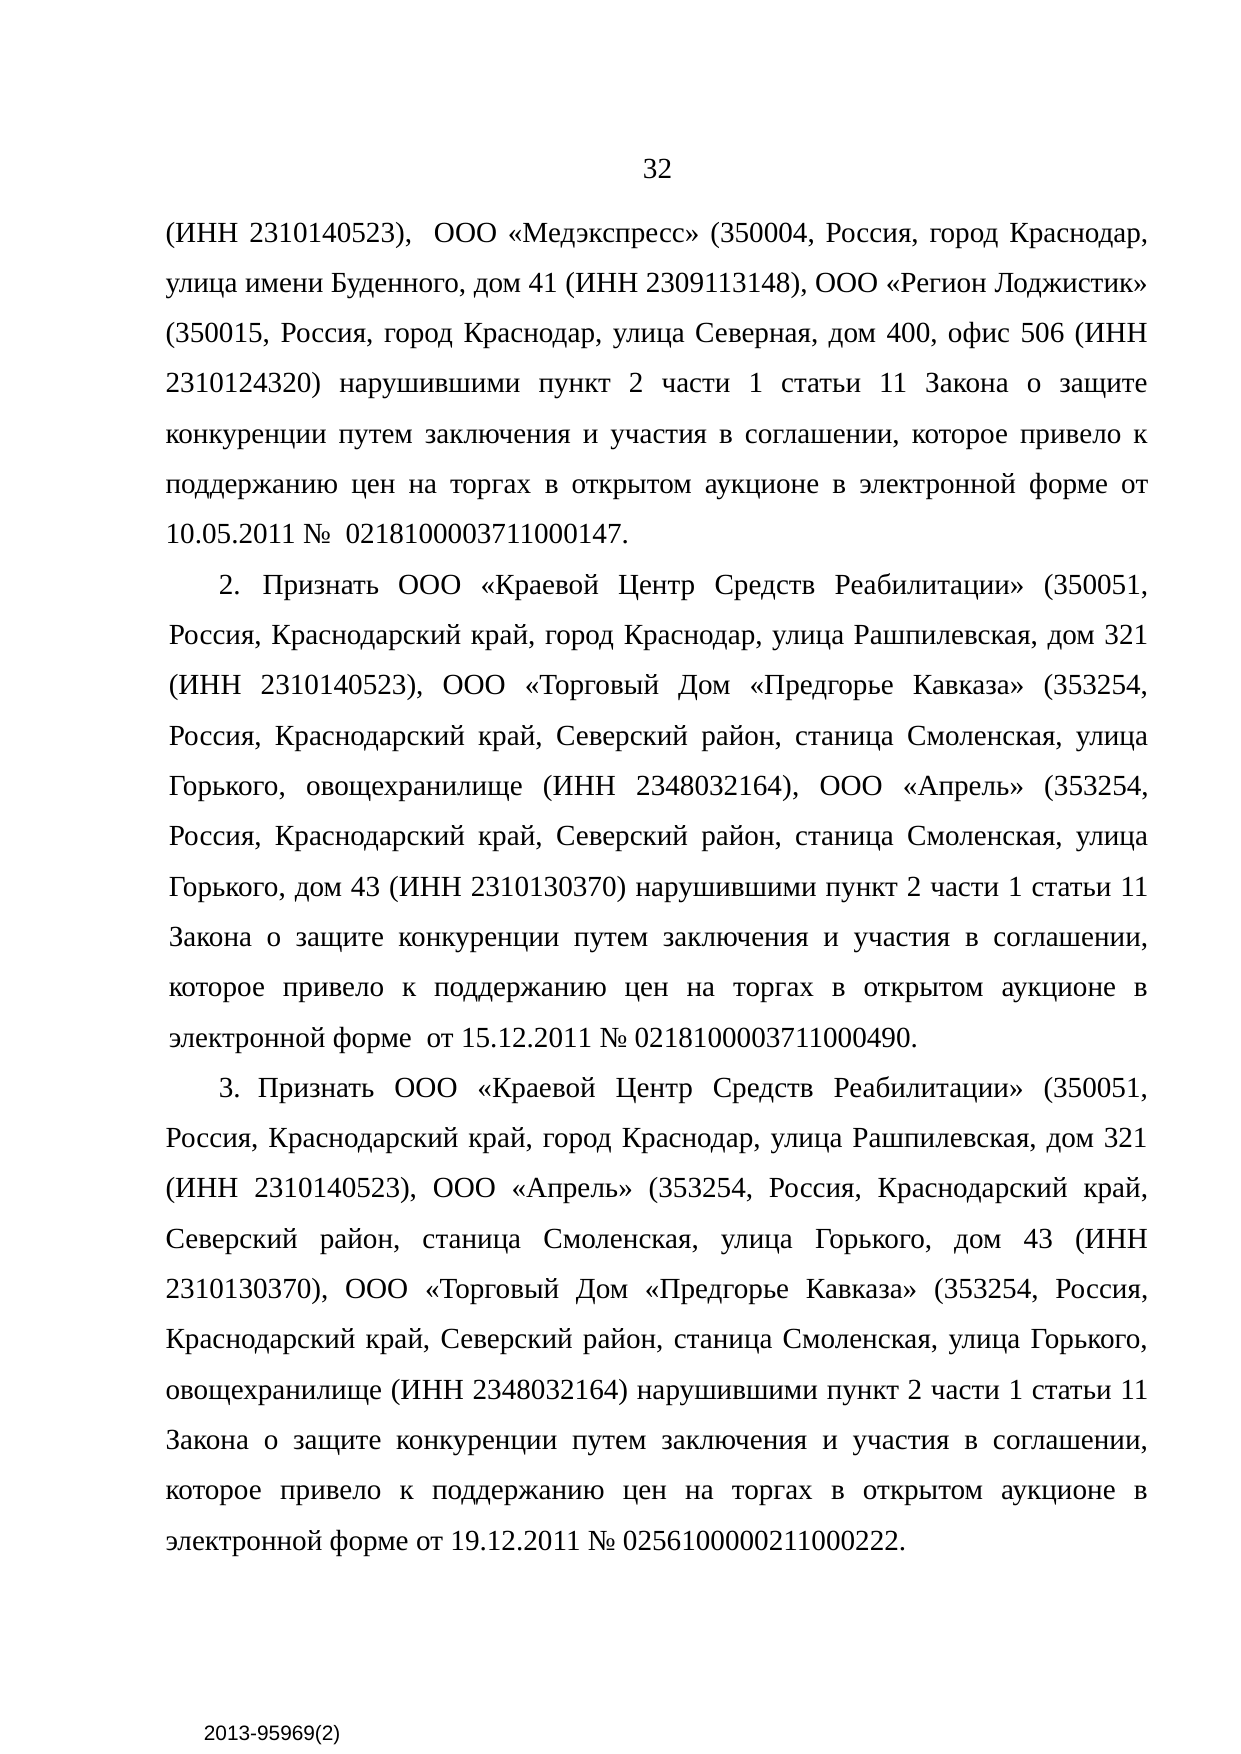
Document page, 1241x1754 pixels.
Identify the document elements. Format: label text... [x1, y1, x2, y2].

list Признать ООО «Краевой Центр Средств Реабилитации» (350051, Россия, Краснодарский край, город Краснодар, улица Рашпилевская, дом 321 (ИНН 2310140523), ООО «Торговый Дом «Предгорье Кавказа» (353254, Россия, Краснодарский край, Северский район, станица Смоленская, улица Горького, овощехранилище (ИНН 2348032164), ООО «Апрель» (353254, Россия, Краснодарский край, Северский район, станица Смоленская, улица Горького, дом 43 (ИНН 2310130370) нарушившими пункт 2 части 1 статьи 11 Закона о защите конкуренции путем заключения и участия в соглашении, которое привело к поддержанию цен на торгах в открытом аукционе в электронной форме от 15.12.2011 № 0218100003711000490. [168, 567, 1149, 1053]
list Признать ООО «Краевой Центр Средств Реабилитации» (350051, Россия, Краснодарский край, город Краснодар, улица Рашпилевская, дом 321 (ИНН 2310140523), ООО «Апрель» (353254, Россия, Краснодарский край, Северский район, станица Смоленская, улица Горького, дом 43 (ИНН 2310130370), ООО «Торговый Дом «Предгорье Кавказа» (353254, Россия, Краснодарский край, Северский район, станица Смоленская, улица Горького, овощехранилище (ИНН 2348032164) нарушившими пункт 2 части 1 статьи 11 Закона о защите конкуренции путем заключения и участия в соглашении, которое привело к поддержанию цен на торгах в открытом аукционе в электронной форме от 19.12.2011 № 0256100000211000222. [165, 1070, 1149, 1556]
list (ИНН 2310140523), ООО «Медэкспресс» (350004, Россия, город Краснодар, улица имени Буденного, дом 41 (ИНН 2309113148), ООО «Регион Лоджистик» (350015, Россия, город Краснодар, улица Северная, дом 400, офис 506 (ИНН 2310124320) нарушившими пункт 2 части 1 статьи 11 Закона о защите конкуренции путем заключения и участия в соглашении, которое привело к поддержанию цен на торгах в открытом аукционе в электронной форме от 10.05.2011 № 0218100003711000147. [165, 215, 1149, 550]
